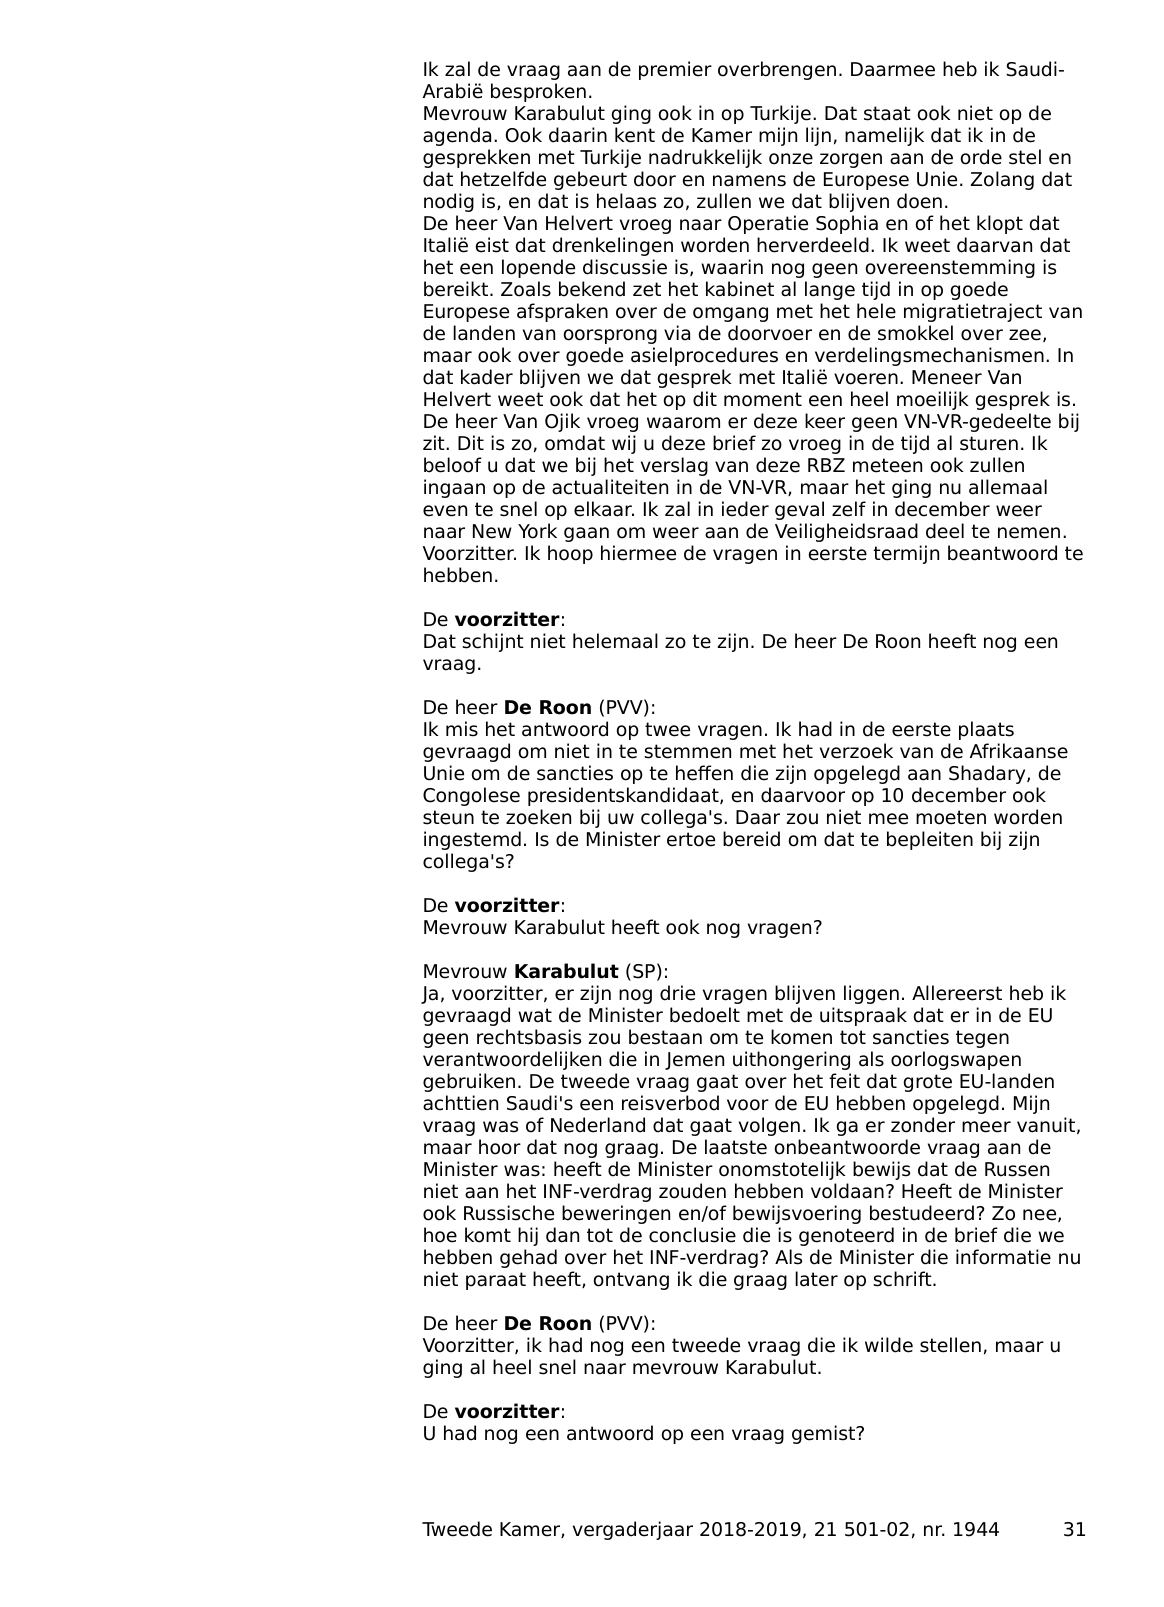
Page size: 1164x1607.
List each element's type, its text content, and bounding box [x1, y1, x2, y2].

text De heer De Roon (PVV): [422, 1313, 1087, 1335]
text De heer Van Ojik vroeg waarom er deze keer geen VN-VR-gedeelte bij zit. Dit is zo, omdat wij u deze brief zo vroeg in de tijd al sturen. Ik beloof u dat we bij het verslag van deze RBZ meteen ook zullen ingaan op de actualiteiten in de VN-VR, maar het ging nu allemaal even te snel op elkaar. Ik zal in ieder geval zelf in december weer naar New York gaan om weer aan de Veiligheidsraad deel te nemen. [422, 411, 1087, 543]
text Ik mis het antwoord op twee vragen. Ik had in de eerste plaats gevraagd om niet in te stemmen met het verzoek van de Afrikaanse Unie om de sancties op te heffen die zijn opgelegd aan Shadary, de Congolese presidentskandidaat, en daarvoor op 10 december ook steun te zoeken bij uw collega's. Daar zou niet mee moeten worden ingestemd. Is de Minister ertoe bereid om dat te bepleiten bij zijn collega's? [422, 719, 1087, 873]
text Dat schijnt niet helemaal zo te zijn. De heer De Roon heeft nog een vraag. [422, 631, 1087, 675]
text Mevrouw Karabulut ging ook in op Turkije. Dat staat ook niet op de agenda. Ook daarin kent de Kamer mijn lijn, namelijk dat ik in de gesprekken met Turkije nadrukkelijk onze zorgen aan de orde stel en dat hetzelfde gebeurt door en namens de Europese Unie. Zolang dat nodig is, en dat is helaas zo, zullen we dat blijven doen. [422, 103, 1087, 213]
text De voorzitter: [422, 895, 1087, 917]
text Ja, voorzitter, er zijn nog drie vragen blijven liggen. Allereerst heb ik gevraagd wat de Minister bedoelt met de uitspraak dat er in de EU geen rechtsbasis zou bestaan om te komen tot sancties tegen verantwoordelijken die in Jemen uithongering als oorlogswapen gebruiken. De tweede vraag gaat over het feit dat grote EU-landen achttien Saudi's een reisverbod voor de EU hebben opgelegd. Mijn vraag was of Nederland dat gaat volgen. Ik ga er zonder meer vanuit, maar hoor dat nog graag. De laatste onbeantwoorde vraag aan de Minister was: heeft de Minister onomstotelijk bewijs dat de Russen niet aan het INF-verdrag zouden hebben voldaan? Heeft de Minister ook Russische beweringen en/of bewijsvoering bestudeerd? Zo nee, hoe komt hij dan tot de conclusie die is genoteerd in de brief die we hebben gehad over het INF-verdrag? Als de Minister die informatie nu niet paraat heeft, ontvang ik die graag later op schrift. [422, 983, 1087, 1291]
text Mevrouw Karabulut (SP): [422, 961, 1087, 983]
text Voorzitter. Ik hoop hiermee de vragen in eerste termijn beantwoord te hebben. [422, 543, 1087, 587]
text Ik zal de vraag aan de premier overbrengen. Daarmee heb ik Saudi-Arabië besproken. [422, 59, 1087, 103]
text De voorzitter: [422, 1401, 1087, 1423]
text Voorzitter, ik had nog een tweede vraag die ik wilde stellen, maar u ging al heel snel naar mevrouw Karabulut. [422, 1335, 1087, 1379]
text De voorzitter: [422, 609, 1087, 631]
text Mevrouw Karabulut heeft ook nog vragen? [422, 917, 1087, 939]
text De heer Van Helvert vroeg naar Operatie Sophia en of het klopt dat Italië eist dat drenkelingen worden herverdeeld. Ik weet daarvan dat het een lopende discussie is, waarin nog geen overeenstemming is bereikt. Zoals bekend zet het kabinet al lange tijd in op goede Europese afspraken over de omgang met het hele migratietraject van de landen van oorsprong via de doorvoer en de smokkel over zee, maar ook over goede asielprocedures en verdelingsmechanismen. In dat kader blijven we dat gesprek met Italië voeren. Meneer Van Helvert weet ook dat het op dit moment een heel moeilijk gesprek is. [422, 213, 1087, 411]
text De heer De Roon (PVV): [422, 697, 1087, 719]
text U had nog een antwoord op een vraag gemist? [422, 1423, 1087, 1445]
